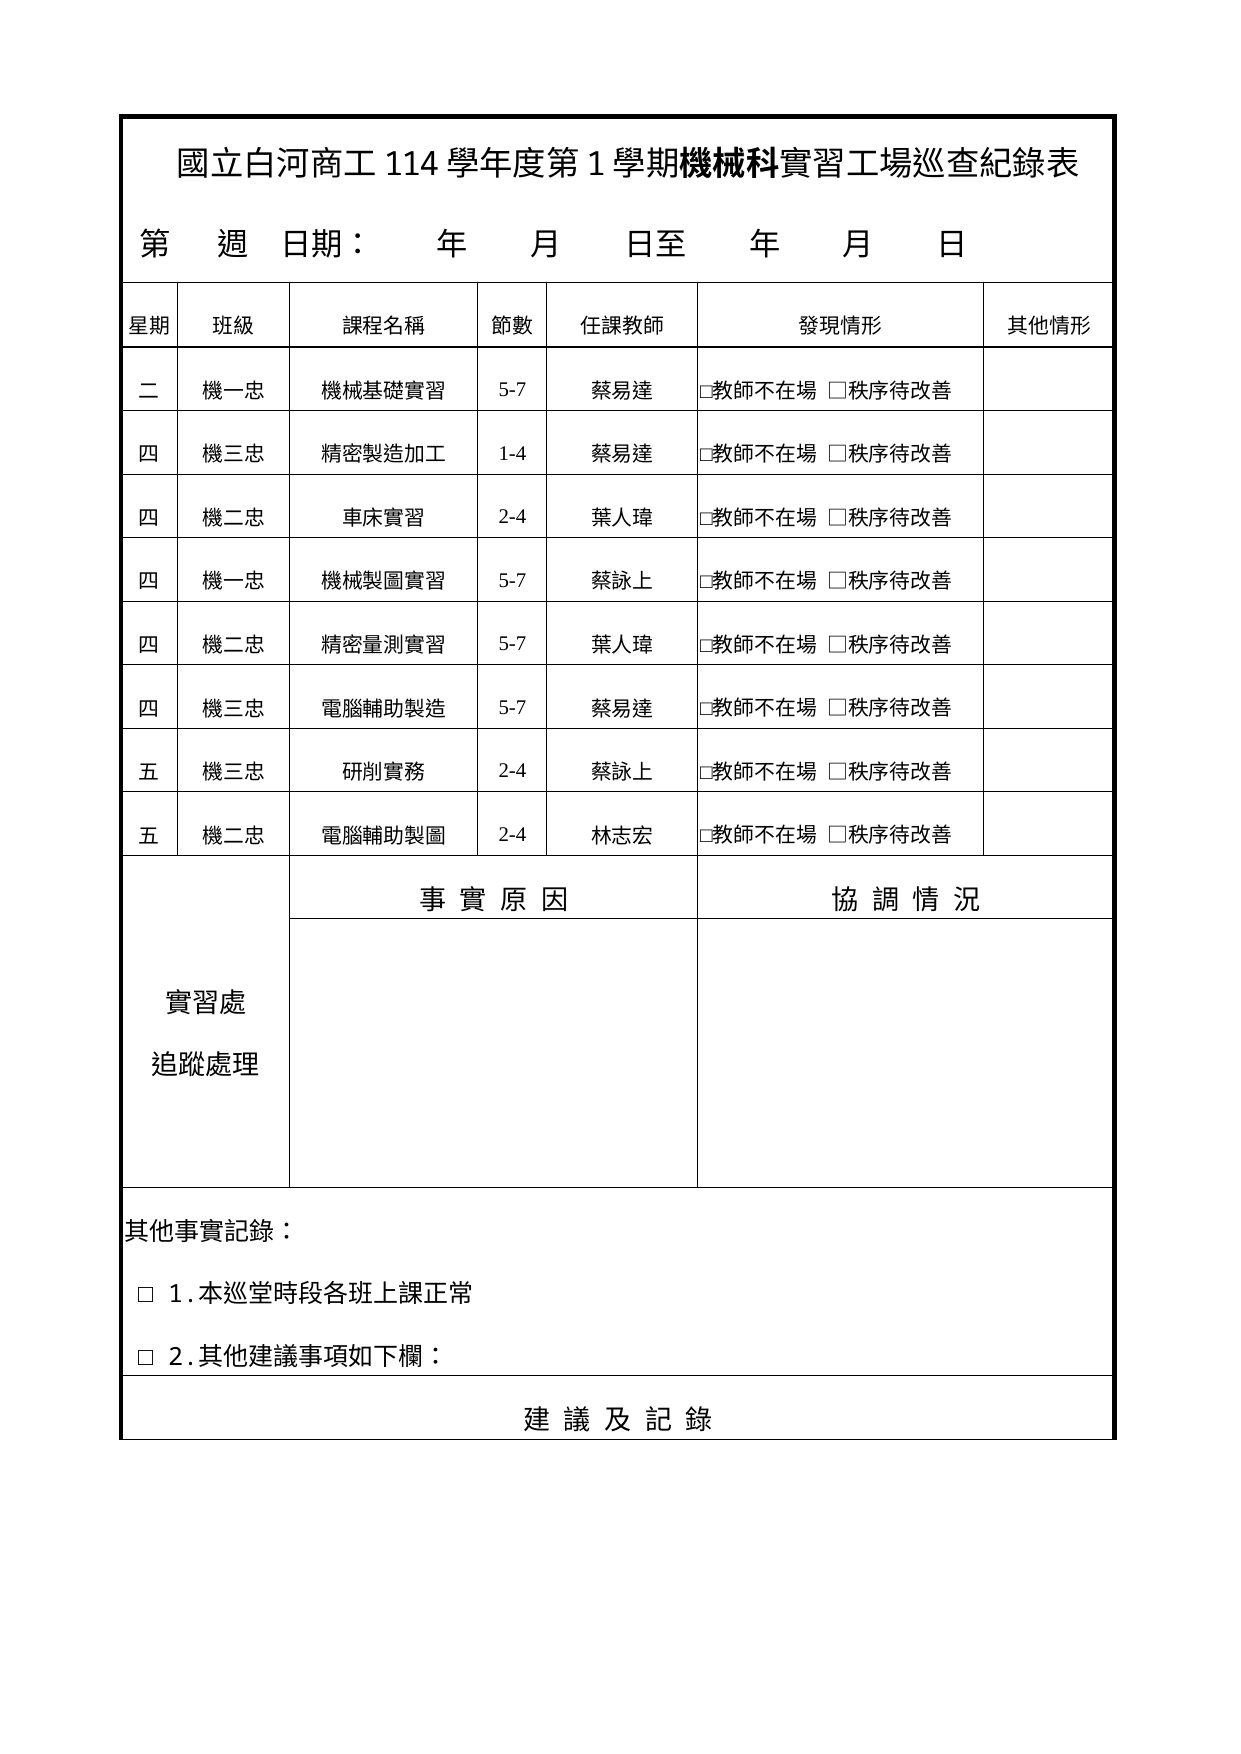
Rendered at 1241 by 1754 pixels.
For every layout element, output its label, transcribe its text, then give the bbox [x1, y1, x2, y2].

table_cell □教師不在場 □秩序待改善 [698, 602, 983, 664]
table_cell 協 調 情 況 [698, 856, 1112, 918]
table_cell 五 [123, 792, 177, 855]
table_cell 電腦輔助製圖 [290, 792, 477, 855]
table_cell 機二忠 [178, 792, 289, 855]
table_cell 機三忠 [178, 665, 289, 728]
table_cell 任課教師 [547, 283, 697, 346]
table_cell 蔡易達 [547, 348, 697, 410]
table_cell 建 議 及 記 錄 [123, 1376, 1112, 1439]
table_cell 機三忠 [178, 411, 289, 473]
table_cell □教師不在場 □秩序待改善 [698, 475, 983, 537]
table_cell [984, 475, 1112, 537]
table_cell 機一忠 [178, 538, 289, 601]
table_cell 機械基礎實習 [290, 348, 477, 410]
table_cell 二 [123, 348, 177, 410]
table_cell [984, 411, 1112, 473]
table_cell 其他事實記錄： □ 1.本巡堂時段各班上課正常 □ 2.其他建議事項如下欄： [123, 1188, 1112, 1375]
table_cell □教師不在場 □秩序待改善 [698, 348, 983, 410]
table_cell 其他情形 [984, 283, 1112, 346]
table_cell 2-4 [478, 792, 546, 855]
table_cell 四 [123, 538, 177, 601]
table_cell □教師不在場 □秩序待改善 [698, 729, 983, 791]
table_cell 1-4 [478, 411, 546, 473]
table_cell 蔡易達 [547, 411, 697, 473]
table_cell [698, 919, 1112, 1187]
table_cell [984, 602, 1112, 664]
table_cell 節數 [478, 283, 546, 346]
table_cell 發現情形 [698, 283, 983, 346]
table_cell 四 [123, 665, 177, 728]
table_cell 研削實務 [290, 729, 477, 791]
table_cell [984, 792, 1112, 855]
table_cell 5-7 [478, 602, 546, 664]
table_cell [984, 348, 1112, 410]
table_cell 2-4 [478, 729, 546, 791]
table_cell 車床實習 [290, 475, 477, 537]
table_cell 蔡詠上 [547, 538, 697, 601]
table_cell 精密量測實習 [290, 602, 477, 664]
table_cell 課程名稱 [290, 283, 477, 346]
table_cell 蔡易達 [547, 665, 697, 728]
table_cell 事 實 原 因 [290, 856, 697, 918]
table_cell 實習處 追蹤處理 [123, 856, 289, 1187]
table_cell 星期 [123, 283, 177, 346]
table_cell 機二忠 [178, 475, 289, 537]
table_cell □教師不在場 □秩序待改善 [698, 665, 983, 728]
table_cell 電腦輔助製造 [290, 665, 477, 728]
table_cell 葉人瑋 [547, 602, 697, 664]
table_cell 班級 [178, 283, 289, 346]
table_cell □教師不在場 □秩序待改善 [698, 538, 983, 601]
table_cell 機三忠 [178, 729, 289, 791]
table_cell 5-7 [478, 665, 546, 728]
table_cell 葉人瑋 [547, 475, 697, 537]
table_cell [984, 665, 1112, 728]
table_cell 四 [123, 411, 177, 473]
table_cell 5-7 [478, 348, 546, 410]
table_cell 蔡詠上 [547, 729, 697, 791]
table_cell 四 [123, 602, 177, 664]
table_cell 五 [123, 729, 177, 791]
table_cell 機一忠 [178, 348, 289, 410]
table_cell 四 [123, 475, 177, 537]
table_cell 機二忠 [178, 602, 289, 664]
table_cell □教師不在場 □秩序待改善 [698, 411, 983, 473]
table_cell □教師不在場 □秩序待改善 [698, 792, 983, 855]
table_cell 2-4 [478, 475, 546, 537]
table_cell 機械製圖實習 [290, 538, 477, 601]
table_cell 林志宏 [547, 792, 697, 855]
table_header 國立白河商工114學年度第1學期機械科實習工場巡查紀錄表 第 週 日期： 年 月 日至 年 月 日 [123, 119, 1112, 282]
table_cell [984, 729, 1112, 791]
table_cell [290, 919, 697, 1187]
table_cell 5-7 [478, 538, 546, 601]
table_cell 精密製造加工 [290, 411, 477, 473]
table_cell [984, 538, 1112, 601]
